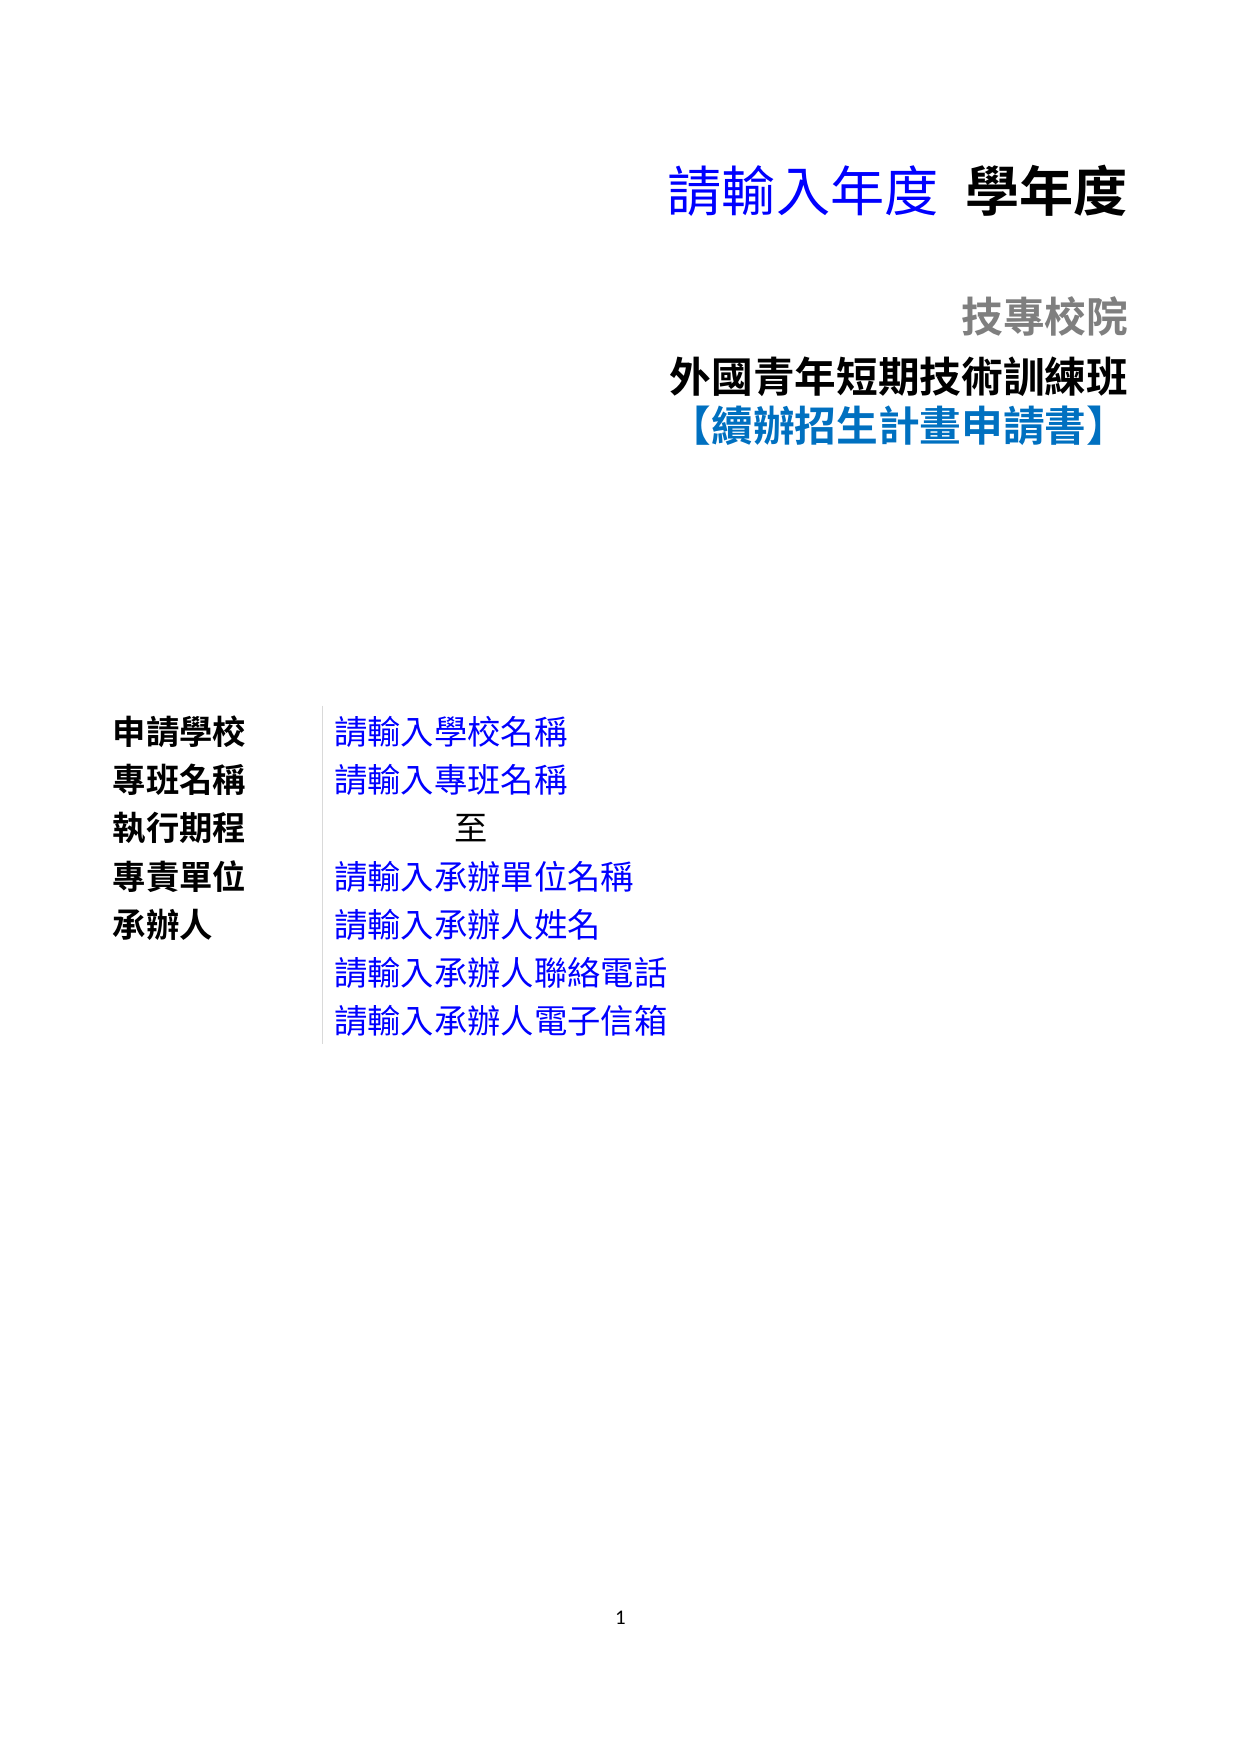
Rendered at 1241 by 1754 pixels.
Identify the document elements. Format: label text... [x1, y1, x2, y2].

table_cell 至 [323, 802, 1135, 851]
table_header 申請學校 [101, 706, 293, 754]
table_cell [293, 947, 322, 995]
text 外國青年短期技術訓練班 [112, 344, 1128, 404]
table_cell [293, 995, 322, 1043]
table_cell [293, 754, 322, 802]
table_cell 請輸入承辦人姓名 [323, 899, 1135, 947]
table_header 請輸入學校名稱 [323, 706, 1135, 754]
table_cell [101, 947, 293, 995]
table_cell [293, 899, 322, 947]
text 技專校院 [112, 284, 1128, 344]
table_cell [101, 995, 293, 1043]
table_cell 請輸入專班名稱 [323, 754, 1135, 802]
table_cell 承辦人 [101, 899, 293, 947]
text 請輸入年度 學年度 [112, 149, 1128, 227]
table_cell 專責單位 [101, 851, 293, 899]
table_cell 請輸入承辦人聯絡電話 [323, 947, 1135, 995]
table_cell [293, 802, 322, 851]
table_cell 請輸入承辦人電子信箱 [323, 995, 1135, 1043]
table_cell [293, 851, 322, 899]
table_cell 請輸入承辦單位名稱 [323, 851, 1135, 899]
text 【續辦招生計畫申請書】 [112, 404, 1128, 450]
table_cell 專班名稱 [101, 754, 293, 802]
table_cell 執行期程 [101, 802, 293, 851]
table_header [293, 706, 322, 754]
